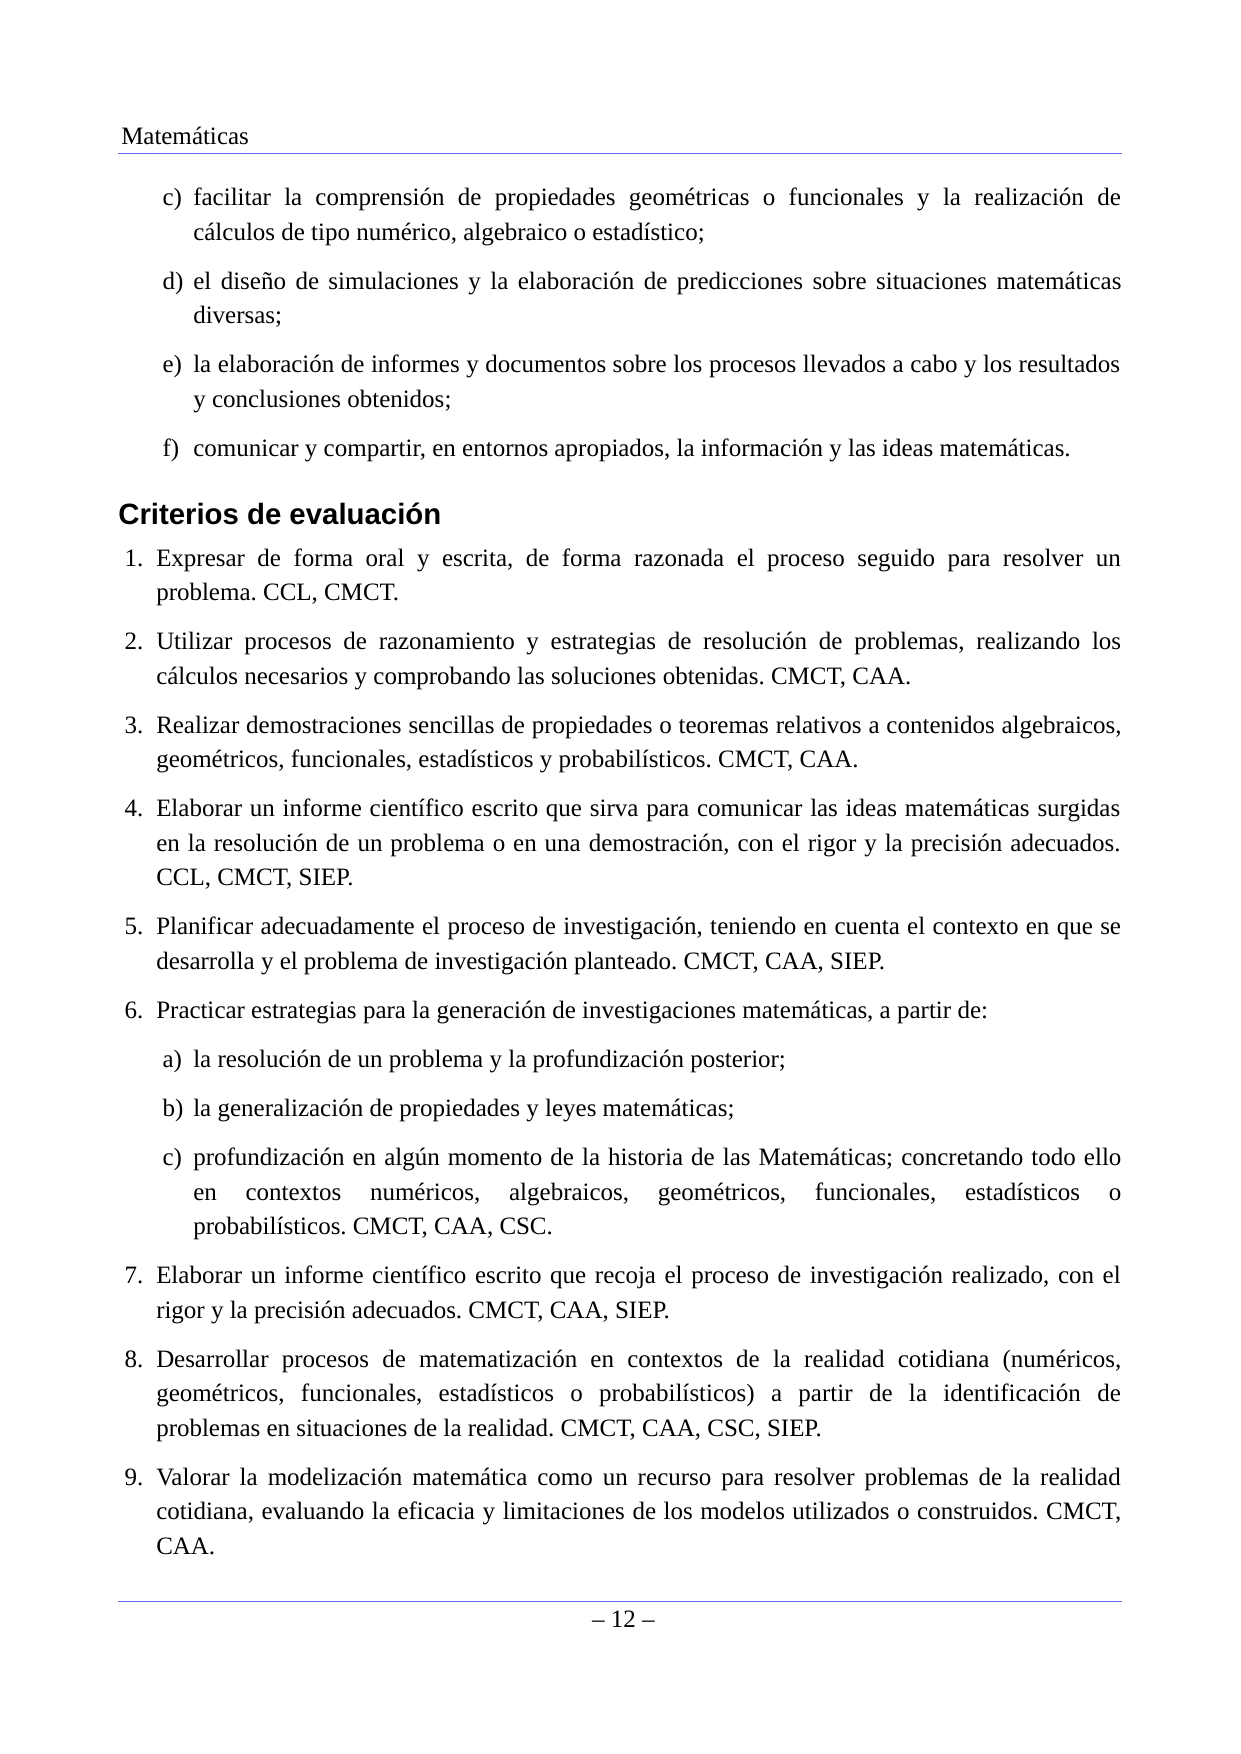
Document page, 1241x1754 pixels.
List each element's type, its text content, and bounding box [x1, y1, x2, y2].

list Valorar la modelización matemática como un recurso para resolver problemas de la realidad cotidiana, evaluando la eficacia y limitaciones de los modelos utilizados o construidos. CMCT, CAA. [118, 1462, 1122, 1559]
subtitle Criterios de evaluación [118, 497, 1122, 530]
list la resolución de un problema y la profundización posterior; [156, 1044, 1122, 1073]
list Desarrollar procesos de matematización en contextos de la realidad cotidiana (numéricos, geométricos, funcionales, estadísticos o probabilísticos) a partir de la identificación de problemas en situaciones de la realidad. CMCT, CAA, CSC, SIEP. [118, 1344, 1122, 1441]
list comunicar y compartir, en entornos apropiados, la información y las ideas matemáticas. [156, 433, 1122, 462]
list la generalización de propiedades y leyes matemáticas; [156, 1093, 1122, 1122]
list la elaboración de informes y documentos sobre los procesos llevados a cabo y los resultados y conclusiones obtenidos; [156, 349, 1122, 413]
list Utilizar procesos de razonamiento y estrategias de resolución de problemas, realizando los cálculos necesarios y comprobando las soluciones obtenidas. CMCT, CAA. [118, 626, 1122, 689]
list Expresar de forma oral y escrita, de forma razonada el proceso seguido para resolver un problema. CCL, CMCT. [118, 543, 1122, 606]
list Practicar estrategias para la generación de investigaciones matemáticas, a partir de: [118, 995, 1122, 1024]
list facilitar la comprensión de propiedades geométricas o funcionales y la realización de cálculos de tipo numérico, algebraico o estadístico; [156, 182, 1122, 246]
list Elaborar un informe científico escrito que recoja el proceso de investigación realizado, con el rigor y la precisión adecuados. CMCT, CAA, SIEP. [118, 1260, 1122, 1323]
list el diseño de simulaciones y la elaboración de predicciones sobre situaciones matemáticas diversas; [156, 266, 1122, 329]
list profundización en algún momento de la historia de las Matemáticas; concretando todo ello en contextos numéricos, algebraicos, geométricos, funcionales, estadísticos o probabilísticos. CMCT, CAA, CSC. [156, 1142, 1122, 1240]
list Planificar adecuadamente el proceso de investigación, teniendo en cuenta el contexto en que se desarrolla y el problema de investigación planteado. CMCT, CAA, SIEP. [118, 911, 1122, 975]
list Realizar demostraciones sencillas de propiedades o teoremas relativos a contenidos algebraicos, geométricos, funcionales, estadísticos y probabilísticos. CMCT, CAA. [118, 710, 1122, 773]
list Elaborar un informe científico escrito que sirva para comunicar las ideas matemáticas surgidas en la resolución de un problema o en una demostración, con el rigor y la precisión adecuados. CCL, CMCT, SIEP. [118, 793, 1122, 891]
